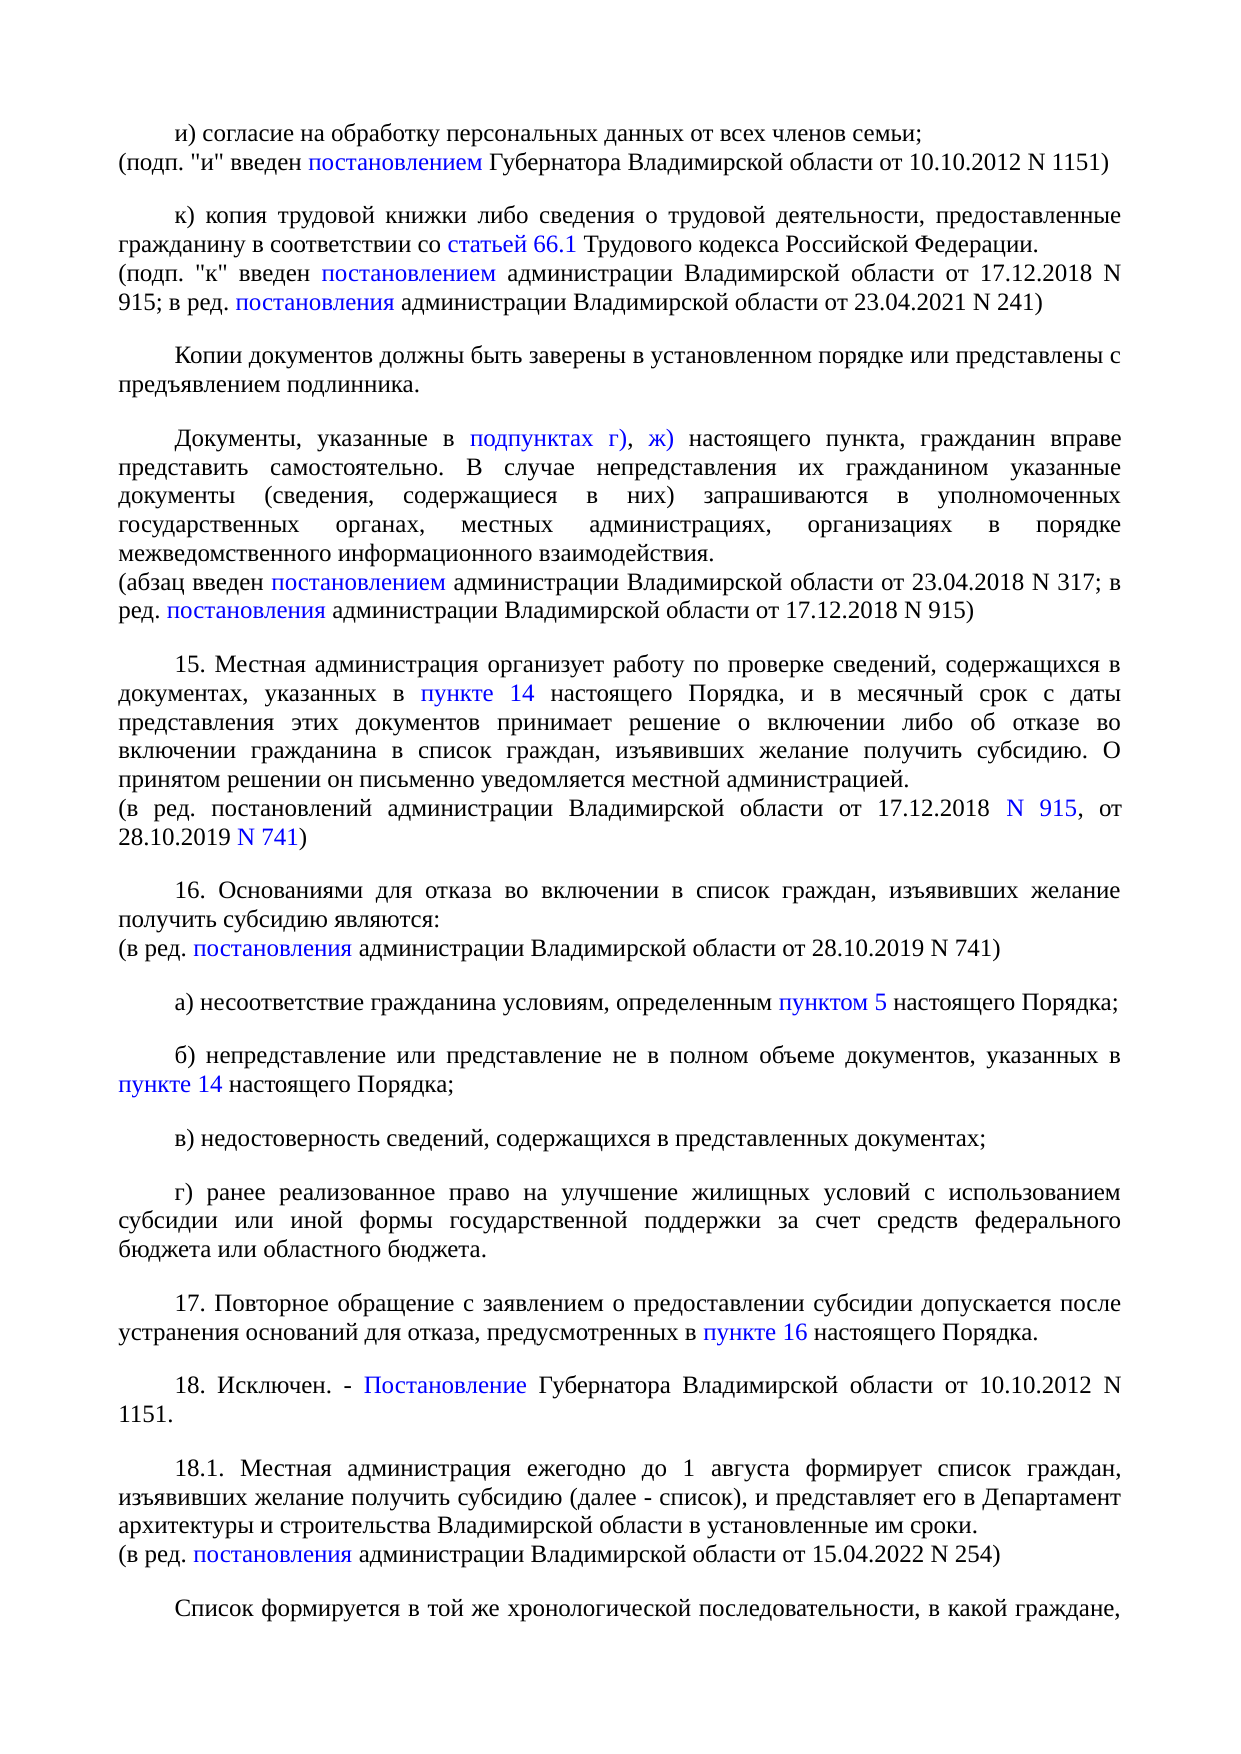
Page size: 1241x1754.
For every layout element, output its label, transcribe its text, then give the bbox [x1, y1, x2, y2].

text (абзац введен постановлением администрации Владимирской области от 23.04.2018 N 317; в ред. постановления администрации Владимирской области от 17.12.2018 N 915) [118, 567, 1122, 624]
text к) копия трудовой книжки либо сведения о трудовой деятельности, предоставленные гражданину в соответствии со статьей 66.1 Трудового кодекса Российской Федерации. [118, 201, 1122, 258]
text 16. Основаниями для отказа во включении в список граждан, изъявивших желание получить субсидию являются: [118, 876, 1122, 933]
text 15. Местная администрация организует работу по проверке сведений, содержащихся в документах, указанных в пункте 14 настоящего Порядка, и в месячный срок с даты представления этих документов принимает решение о включении либо об отказе во включении гражданина в список граждан, изъявивших желание получить субсидию. О принятом решении он письменно уведомляется местной администрацией. [118, 649, 1122, 793]
text (в ред. постановления администрации Владимирской области от 15.04.2022 N 254) [118, 1539, 1122, 1568]
text (подп. "и" введен постановлением Губернатора Владимирской области от 10.10.2012 N 1151) [118, 147, 1122, 176]
text г) ранее реализованное право на улучшение жилищных условий с использованием субсидии или иной формы государственной поддержки за счет средств федерального бюджета или областного бюджета. [118, 1177, 1122, 1263]
text и) согласие на обработку персональных данных от всех членов семьи; [118, 118, 1122, 147]
text Список формируется в той же хронологической последовательности, в какой граждане, [118, 1593, 1122, 1622]
text 17. Повторное обращение с заявлением о предоставлении субсидии допускается после устранения оснований для отказа, предусмотренных в пункте 16 настоящего Порядка. [118, 1288, 1122, 1346]
text а) несоответствие гражданина условиям, определенным пунктом 5 настоящего Порядка; [118, 987, 1122, 1016]
text 18. Исключен. - Постановление Губернатора Владимирской области от 10.10.2012 N 1151. [118, 1371, 1122, 1428]
text б) непредставление или представление не в полном объеме документов, указанных в пункте 14 настоящего Порядка; [118, 1041, 1122, 1098]
text Копии документов должны быть заверены в установленном порядке или представлены с предъявлением подлинника. [118, 341, 1122, 398]
text Документы, указанные в подпунктах г), ж) настоящего пункта, гражданин вправе представить самостоятельно. В случае непредставления их гражданином указанные документы (сведения, содержащиеся в них) запрашиваются в уполномоченных государственных органах, местных администрациях, организациях в порядке межведомственного информационного взаимодействия. [118, 423, 1122, 567]
text (подп. "к" введен постановлением администрации Владимирской области от 17.12.2018 N 915; в ред. постановления администрации Владимирской области от 23.04.2021 N 241) [118, 258, 1122, 316]
text в) недостоверность сведений, содержащихся в представленных документах; [118, 1123, 1122, 1152]
text (в ред. постановлений администрации Владимирской области от 17.12.2018 N 915, от 28.10.2019 N 741) [118, 793, 1122, 851]
text 18.1. Местная администрация ежегодно до 1 августа формирует список граждан, изъявивших желание получить субсидию (далее - список), и представляет его в Департамент архитектуры и строительства Владимирской области в установленные им сроки. [118, 1453, 1122, 1539]
text (в ред. постановления администрации Владимирской области от 28.10.2019 N 741) [118, 933, 1122, 962]
